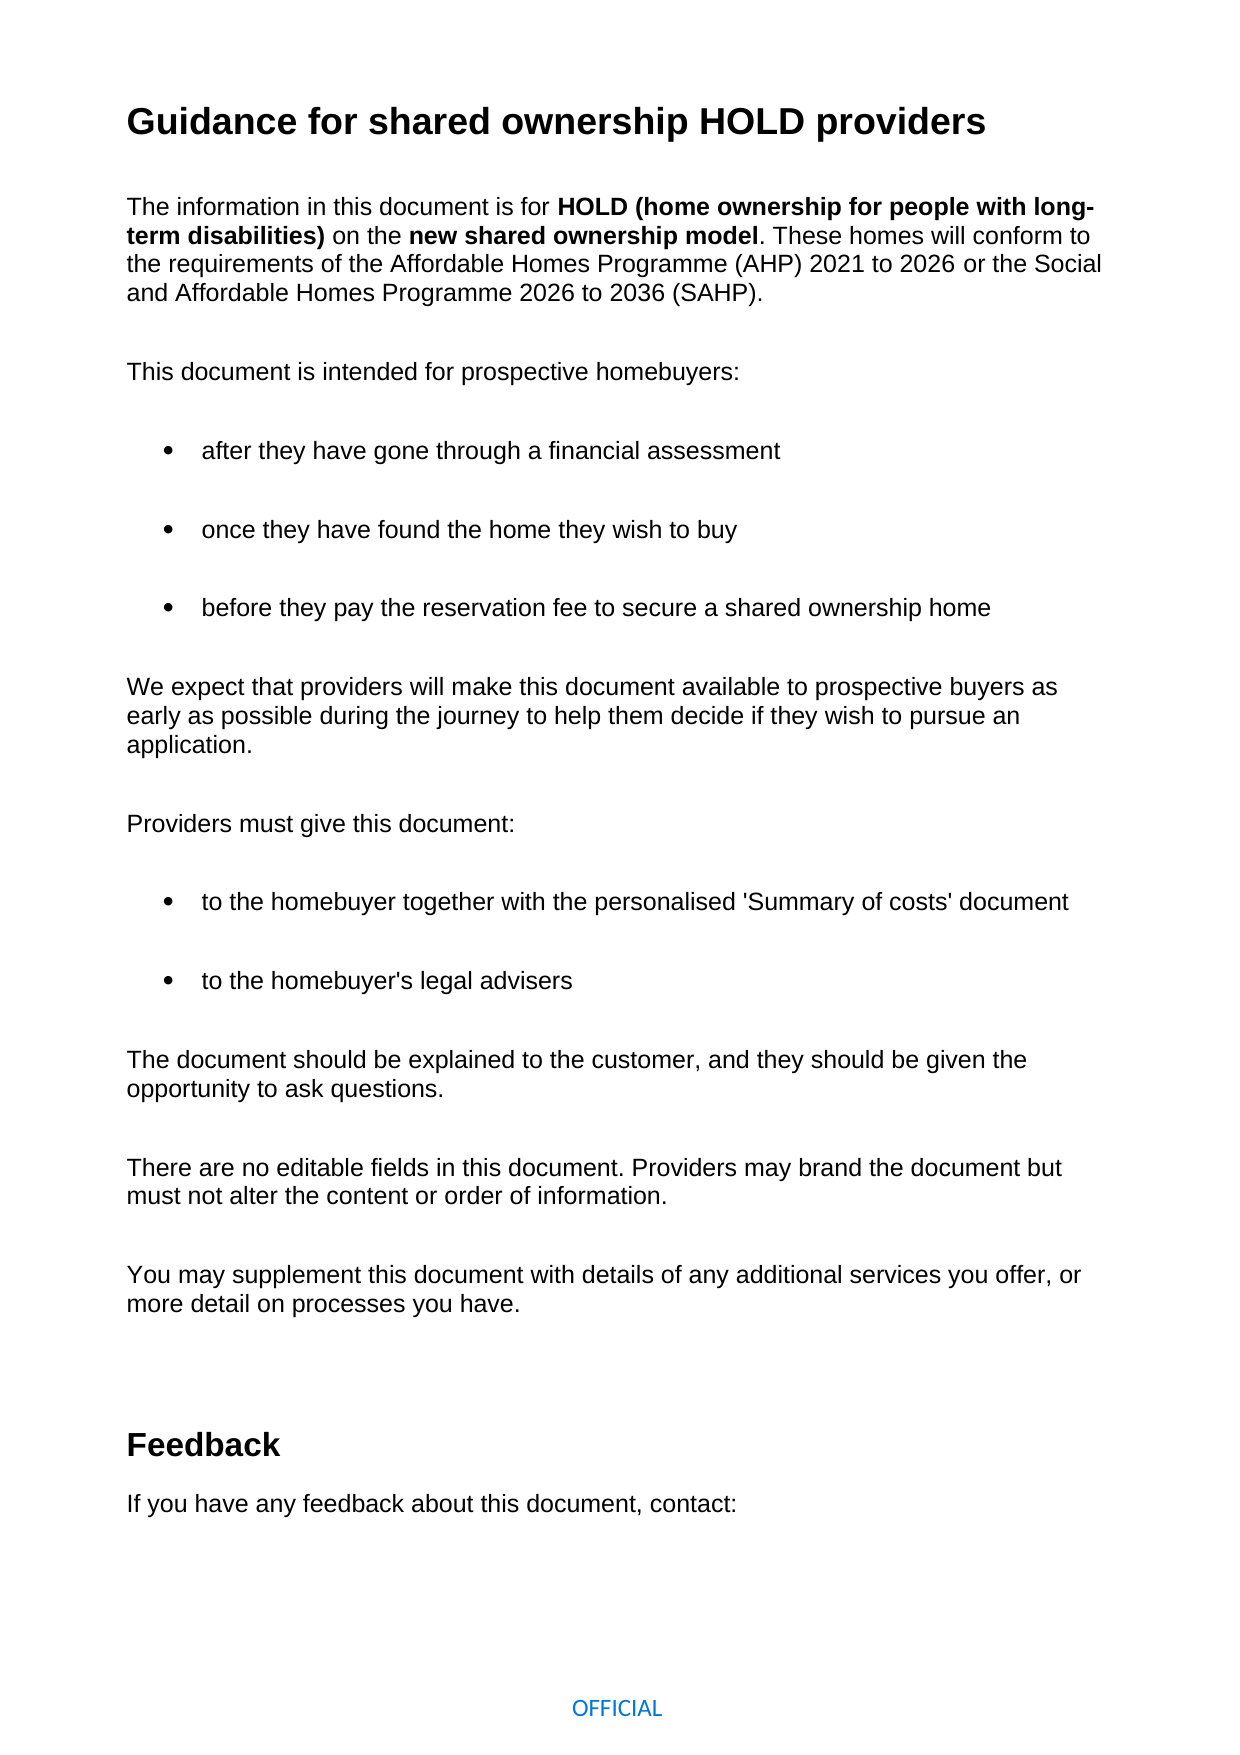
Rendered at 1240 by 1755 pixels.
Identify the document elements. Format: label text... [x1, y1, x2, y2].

text If you have any feedback about this document, contact: [126, 1489, 1113, 1518]
text The document should be explained to the customer, and they should be given the opportunity to ask questions. [126, 1045, 1113, 1102]
list after they have gone through a financial assessment [164, 436, 1113, 464]
text This document is intended for prospective homebuyers: [126, 357, 1113, 386]
text Providers must give this document: [126, 808, 1113, 837]
subtitle Feedback [126, 1425, 1113, 1464]
subtitle Guidance for shared ownership HOLD providers [126, 99, 1113, 142]
text The information in this document is for HOLD (home ownership for people with long-term disabilities) on the new shared ownership model. These homes will conform to the requirements of the Affordable Homes Programme (AHP) 2021 to 2026 or the Social and Affordable Homes Programme 2026 to 2036 (SAHP). [126, 192, 1113, 307]
list once they have found the home they wish to buy [164, 514, 1113, 543]
text There are no editable fields in this document. Providers may brand the document but must not alter the content or order of information. [126, 1152, 1113, 1210]
text You may supplement this document with details of any additional services you offer, or more detail on processes you have. [126, 1260, 1113, 1317]
list before they pay the reservation fee to secure a shared ownership home [164, 593, 1113, 622]
text We expect that providers will make this document available to prospective buyers as early as possible during the journey to help them decide if they wish to pursue an application. [126, 672, 1113, 758]
list to the homebuyer together with the personalised 'Summary of costs' document [164, 887, 1113, 916]
list to the homebuyer's legal advisers [164, 966, 1113, 995]
